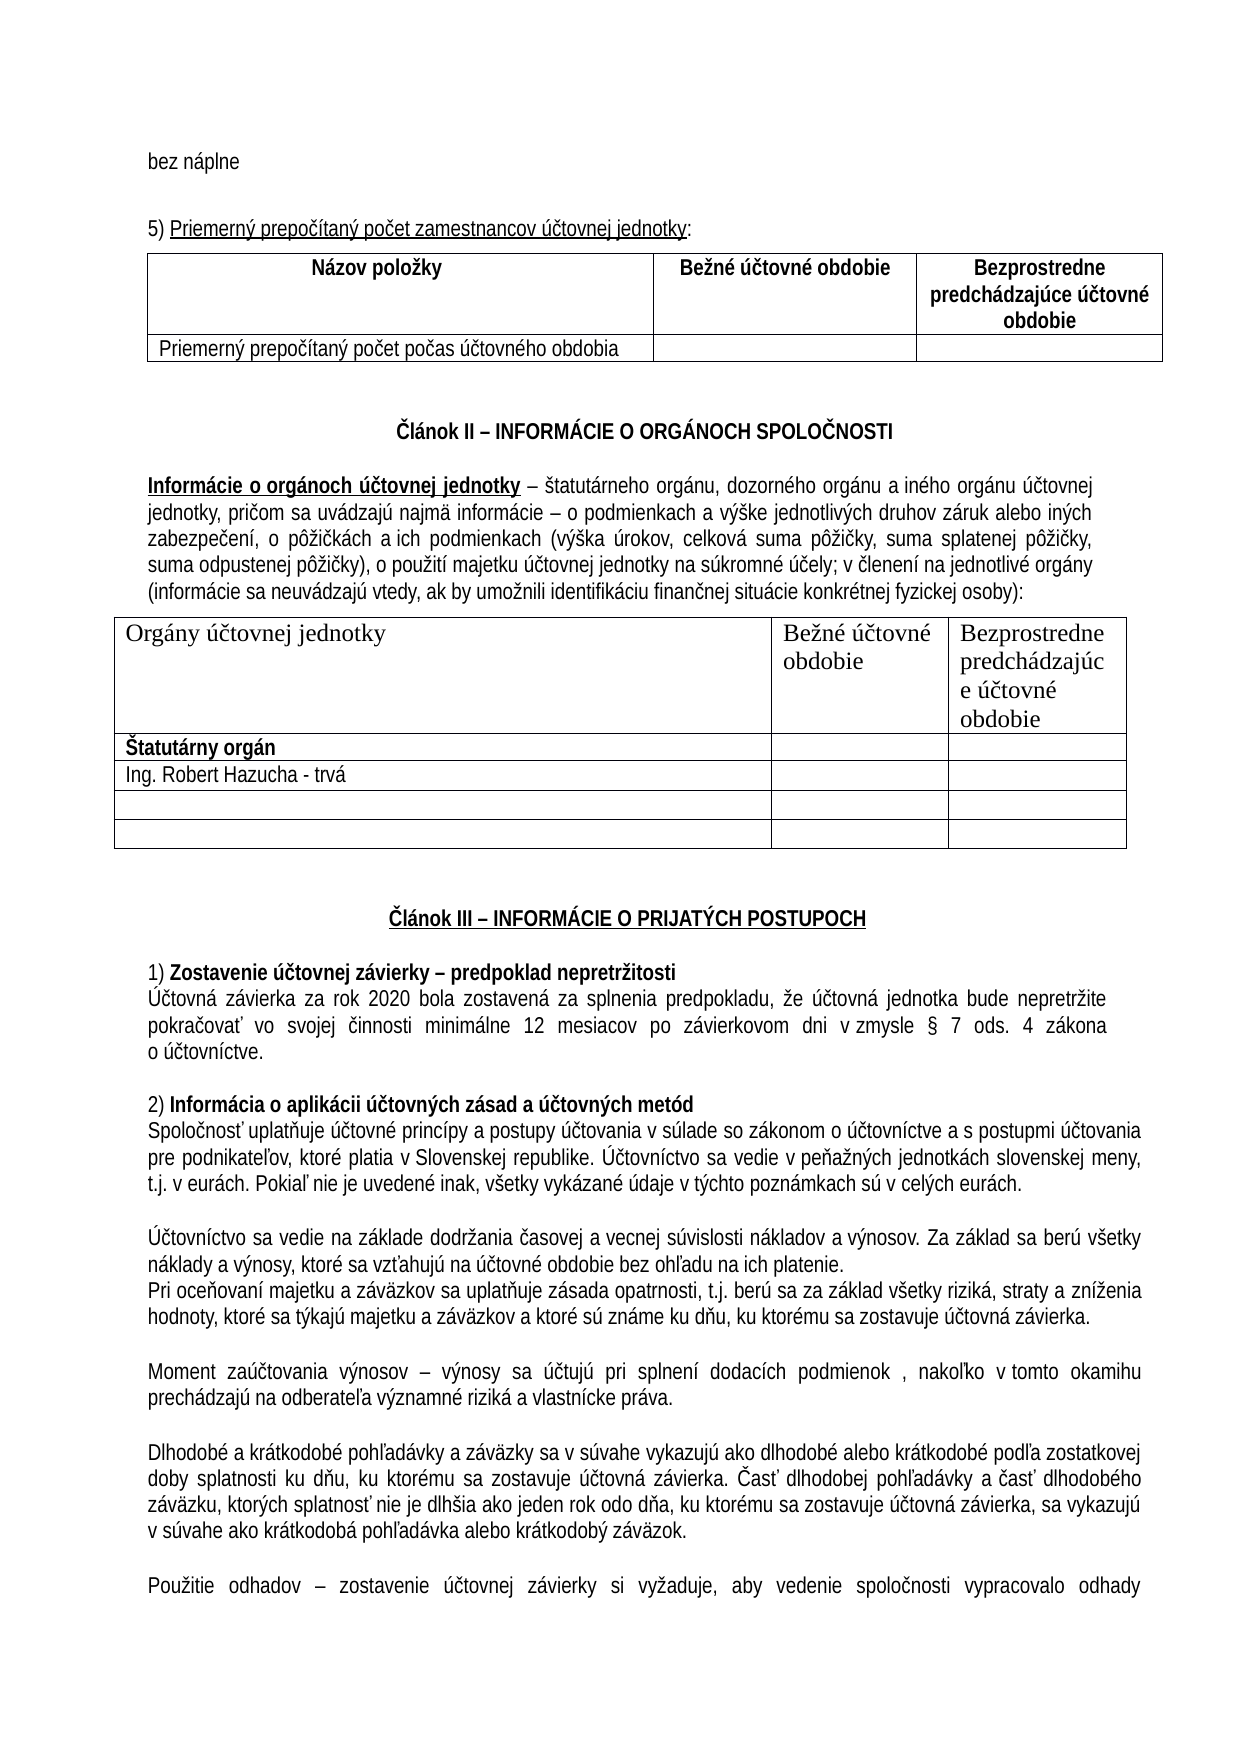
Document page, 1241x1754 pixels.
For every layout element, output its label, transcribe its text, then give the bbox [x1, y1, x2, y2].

table_header Bežné účtovné obdobie [772, 618, 948, 733]
text Informácie o orgánoch účtovnej jednotky – štatutárneho orgánu, dozorného orgánu a iného orgánu účtovnej jednotky, pričom sa uvádzajú najmä informácie – o podmienkach a výške jednotlivých druhov záruk alebo iných zabezpečení, o pôžičkách a ich podmienkach (výška úrokov, celková suma pôžičky, suma splatenej pôžičky, suma odpustenej pôžičky), o použití majetku účtovnej jednotky na súkromné účely; v členení na jednotlivé orgány (informácie sa neuvádzajú vtedy, ak by umožnili identifikáciu finančnej situácie konkrétnej fyzickej osoby): [148, 472, 1093, 604]
table_cell [772, 791, 948, 818]
table_header Bezprostredne predchádzajúce účtovné obdobie [917, 254, 1162, 333]
table_cell [115, 820, 771, 848]
table_cell [772, 761, 948, 789]
table_cell [917, 335, 1162, 361]
text 1) Zostavenie účtovnej závierky – predpoklad nepretržitosti [148, 959, 1107, 985]
table_cell Priemerný prepočítaný počet počas účtovného obdobia [148, 335, 653, 361]
table_cell [772, 820, 948, 848]
table_cell [772, 734, 948, 760]
table_cell Štatutárny orgán [115, 734, 771, 760]
table_header Orgány účtovnej jednotky [115, 618, 771, 733]
table_header Bežné účtovné obdobie [654, 254, 916, 333]
text Článok III – INFORMÁCIE O PRIJATÝCH POSTUPOCH [148, 905, 1107, 931]
table_cell [654, 335, 916, 361]
text Dlhodobé a krátkodobé pohľadávky a záväzky sa v súvahe vykazujú ako dlhodobé alebo krátkodobé podľa zostatkovej doby splatnosti ku dňu, ku ktorému sa zostavuje účtovná závierka. Časť dlhodobej pohľadávky a časť dlhodobého záväzku, ktorých splatnosť nie je dlhšia ako jeden rok odo dňa, ku ktorému sa zostavuje účtovná závierka, sa vykazujú v súvahe ako krátkodobá pohľadávka alebo krátkodobý záväzok. [148, 1438, 1141, 1544]
table_cell Ing. Robert Hazucha - trvá [115, 761, 771, 789]
table_cell [949, 761, 1126, 789]
table_header Názov položky [148, 254, 653, 333]
table_cell [115, 791, 771, 818]
table_cell [949, 734, 1126, 760]
text Spoločnosť uplatňuje účtovné princípy a postupy účtovania v súlade so zákonom o účtovníctve a s postupmi účtovania pre podnikateľov, ktoré platia v Slovenskej republike. Účtovníctvo sa vedie v peňažných jednotkách slovenskej meny, t.j. v eurách. Pokiaľ nie je uvedené inak, všetky vykázané údaje v týchto poznámkach sú v celých eurách. [148, 1117, 1141, 1196]
text bez náplne [148, 148, 1142, 174]
text Použitie odhadov – zostavenie účtovnej závierky si vyžaduje, aby vedenie spoločnosti vypracovalo odhady [148, 1572, 1141, 1598]
text 2) Informácia o aplikácii účtovných zásad a účtovných metód [148, 1091, 1107, 1117]
table_cell [949, 791, 1126, 818]
table_header Bezprostredne predchádzajúce účtovné obdobie [949, 618, 1126, 733]
text Účtovná závierka za rok 2020 bola zostavená za splnenia predpokladu, že účtovná jednotka bude nepretržite pokračovať vo svojej činnosti minimálne 12 mesiacov po závierkovom dni v zmysle § 7 ods. 4 zákona o účtovníctve. [148, 985, 1107, 1064]
text Moment zaúčtovania výnosov – výnosy sa účtujú pri splnení dodacích podmienok , nakoľko v tomto okamihu prechádzajú na odberateľa významné riziká a vlastnícke práva. [148, 1358, 1141, 1410]
text Účtovníctvo sa vedie na základe dodržania časovej a vecnej súvislosti nákladov a výnosov. Za základ sa berú všetky náklady a výnosy, ktoré sa vzťahujú na účtovné obdobie bez ohľadu na ich platenie. [148, 1224, 1141, 1277]
text Článok II – INFORMÁCIE O ORGÁNOCH SPOLOČNOSTI [148, 418, 1141, 444]
table_cell [949, 820, 1126, 848]
text 5) Priemerný prepočítaný počet zamestnancov účtovnej jednotky: [148, 214, 1093, 241]
text Pri oceňovaní majetku a záväzkov sa uplatňuje zásada opatrnosti, t.j. berú sa za základ všetky riziká, straty a zníženia hodnoty, ktoré sa týkajú majetku a záväzkov a ktoré sú známe ku dňu, ku ktorému sa zostavuje účtovná závierka. [148, 1277, 1141, 1330]
